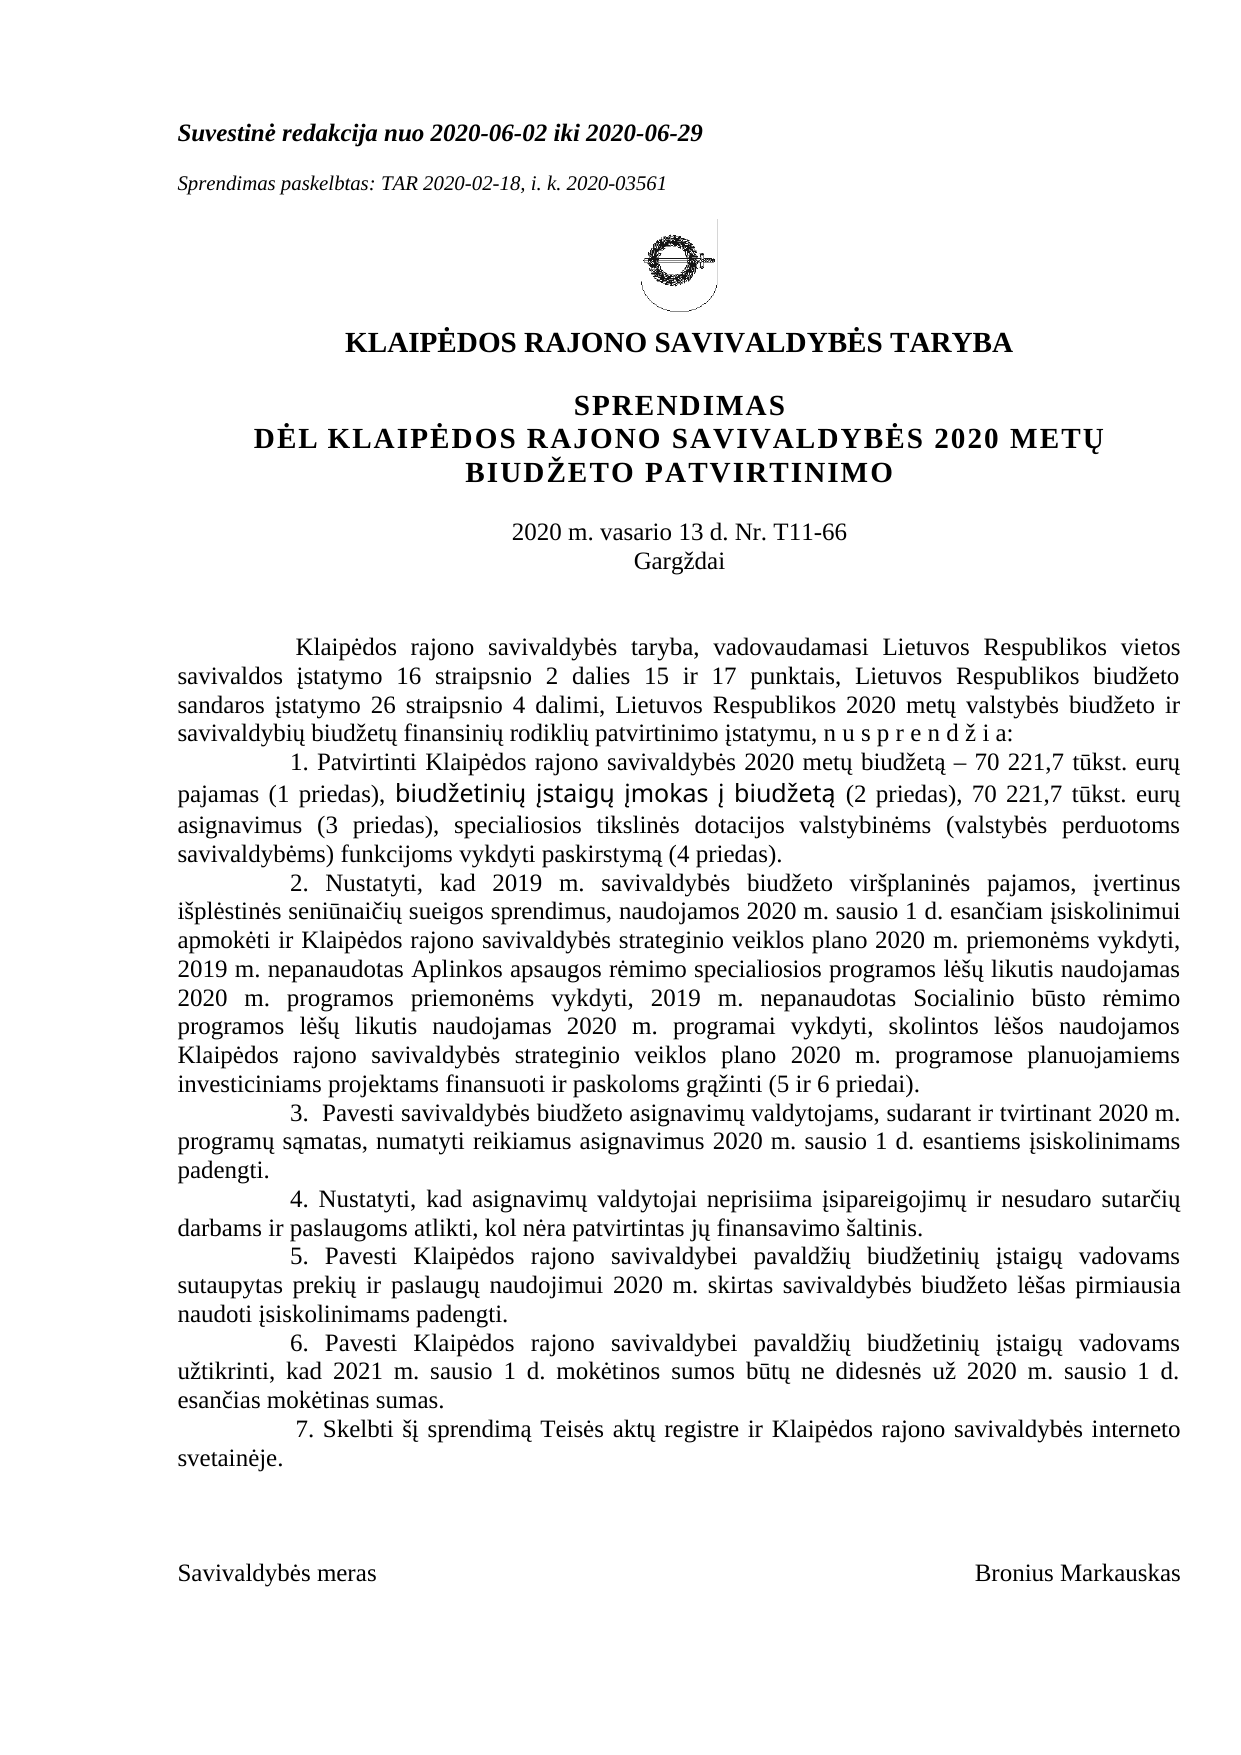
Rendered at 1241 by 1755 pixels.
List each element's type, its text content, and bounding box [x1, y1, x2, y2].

text Suvestinė redakcija nuo 2020-06-02 iki 2020-06-29 [177, 118, 1181, 147]
text 2. Nustatyti, kad 2019 m. savivaldybės biudžeto viršplaninės pajamos, įvertinus išplėstinės seniūnaičių sueigos sprendimus, naudojamos 2020 m. sausio 1 d. esančiam įsiskolinimui apmokėti ir Klaipėdos rajono savivaldybės strateginio veiklos plano 2020 m. priemonėms vykdyti, 2019 m. nepanaudotas Aplinkos apsaugos rėmimo specialiosios programos lėšų likutis naudojamas 2020 m. programos priemonėms vykdyti, 2019 m. nepanaudotas Socialinio būsto rėmimo programos lėšų likutis naudojamas 2020 m. programai vykdyti, skolintos lėšos naudojamos Klaipėdos rajono savivaldybės strateginio veiklos plano 2020 m. programose planuojamiems investiciniams projektams finansuoti ir paskoloms grąžinti (5 ir 6 priedai). [177, 868, 1181, 1098]
text KLAIPĖDOS RAJONO SAVIVALDYBĖS TARYBA [177, 326, 1181, 359]
text Gargždai [177, 546, 1181, 575]
text 7. Skelbti šį sprendimą Teisės aktų registre ir Klaipėdos rajono savivaldybės interneto svetainėje. [177, 1414, 1181, 1471]
text 4. Nustatyti, kad asignavimų valdytojai neprisiima įsipareigojimų ir nesudaro sutarčių darbams ir paslaugoms atlikti, kol nėra patvirtintas jų finansavimo šaltinis. [177, 1184, 1181, 1241]
text 2020 m. vasario 13 d. Nr. T11-66 [177, 517, 1181, 546]
text 3. Pavesti savivaldybės biudžeto asignavimų valdytojams, sudarant ir tvirtinant 2020 m. programų sąmatas, numatyti reikiamus asignavimus 2020 m. sausio 1 d. esantiems įsiskolinimams padengti. [177, 1098, 1181, 1184]
text 5. Pavesti Klaipėdos rajono savivaldybei pavaldžių biudžetinių įstaigų vadovams sutaupytas prekių ir paslaugų naudojimui 2020 m. skirtas savivaldybės biudžeto lėšas pirmiausia naudoti įsiskolinimams padengti. [177, 1241, 1181, 1328]
text Savivaldybės meras Bronius Markauskas [177, 1558, 1181, 1586]
text 1. Patvirtinti Klaipėdos rajono savivaldybės 2020 metų biudžetą – 70 221,7 tūkst. eurų pajamas (1 priedas), biudžetinių įstaigų įmokas į biudžetą (2 priedas), 70 221,7 tūkst. eurų asignavimus (3 priedas), specialiosios tikslinės dotacijos valstybinėms (valstybės perduotoms savivaldybėms) funkcijoms vykdyti paskirstymą (4 priedas). [177, 747, 1181, 868]
text Sprendimas paskelbtas: TAR 2020-02-18, i. k. 2020-03561 [177, 171, 1181, 195]
text DĖL KLAIPĖDOS RAJONO SAVIVALDYBĖS 2020 METŲ BIUDŽETO PATVIRTINIMO [177, 421, 1181, 488]
text 6. Pavesti Klaipėdos rajono savivaldybei pavaldžių biudžetinių įstaigų vadovams užtikrinti, kad 2021 m. sausio 1 d. mokėtinos sumos būtų ne didesnės už 2020 m. sausio 1 d. esančias mokėtinas sumas. [177, 1328, 1181, 1414]
text Klaipėdos rajono savivaldybės taryba, vadovaudamasi Lietuvos Respublikos vietos savivaldos įstatymo 16 straipsnio 2 dalies 15 ir 17 punktais, Lietuvos Respublikos biudžeto sandaros įstatymo 26 straipsnio 4 dalimi, Lietuvos Respublikos 2020 metų valstybės biudžeto ir savivaldybių biudžetų finansinių rodiklių patvirtinimo įstatymu, n u s p r e n d ž i a: [177, 632, 1181, 747]
text SPRENDIMAS [177, 388, 1181, 421]
